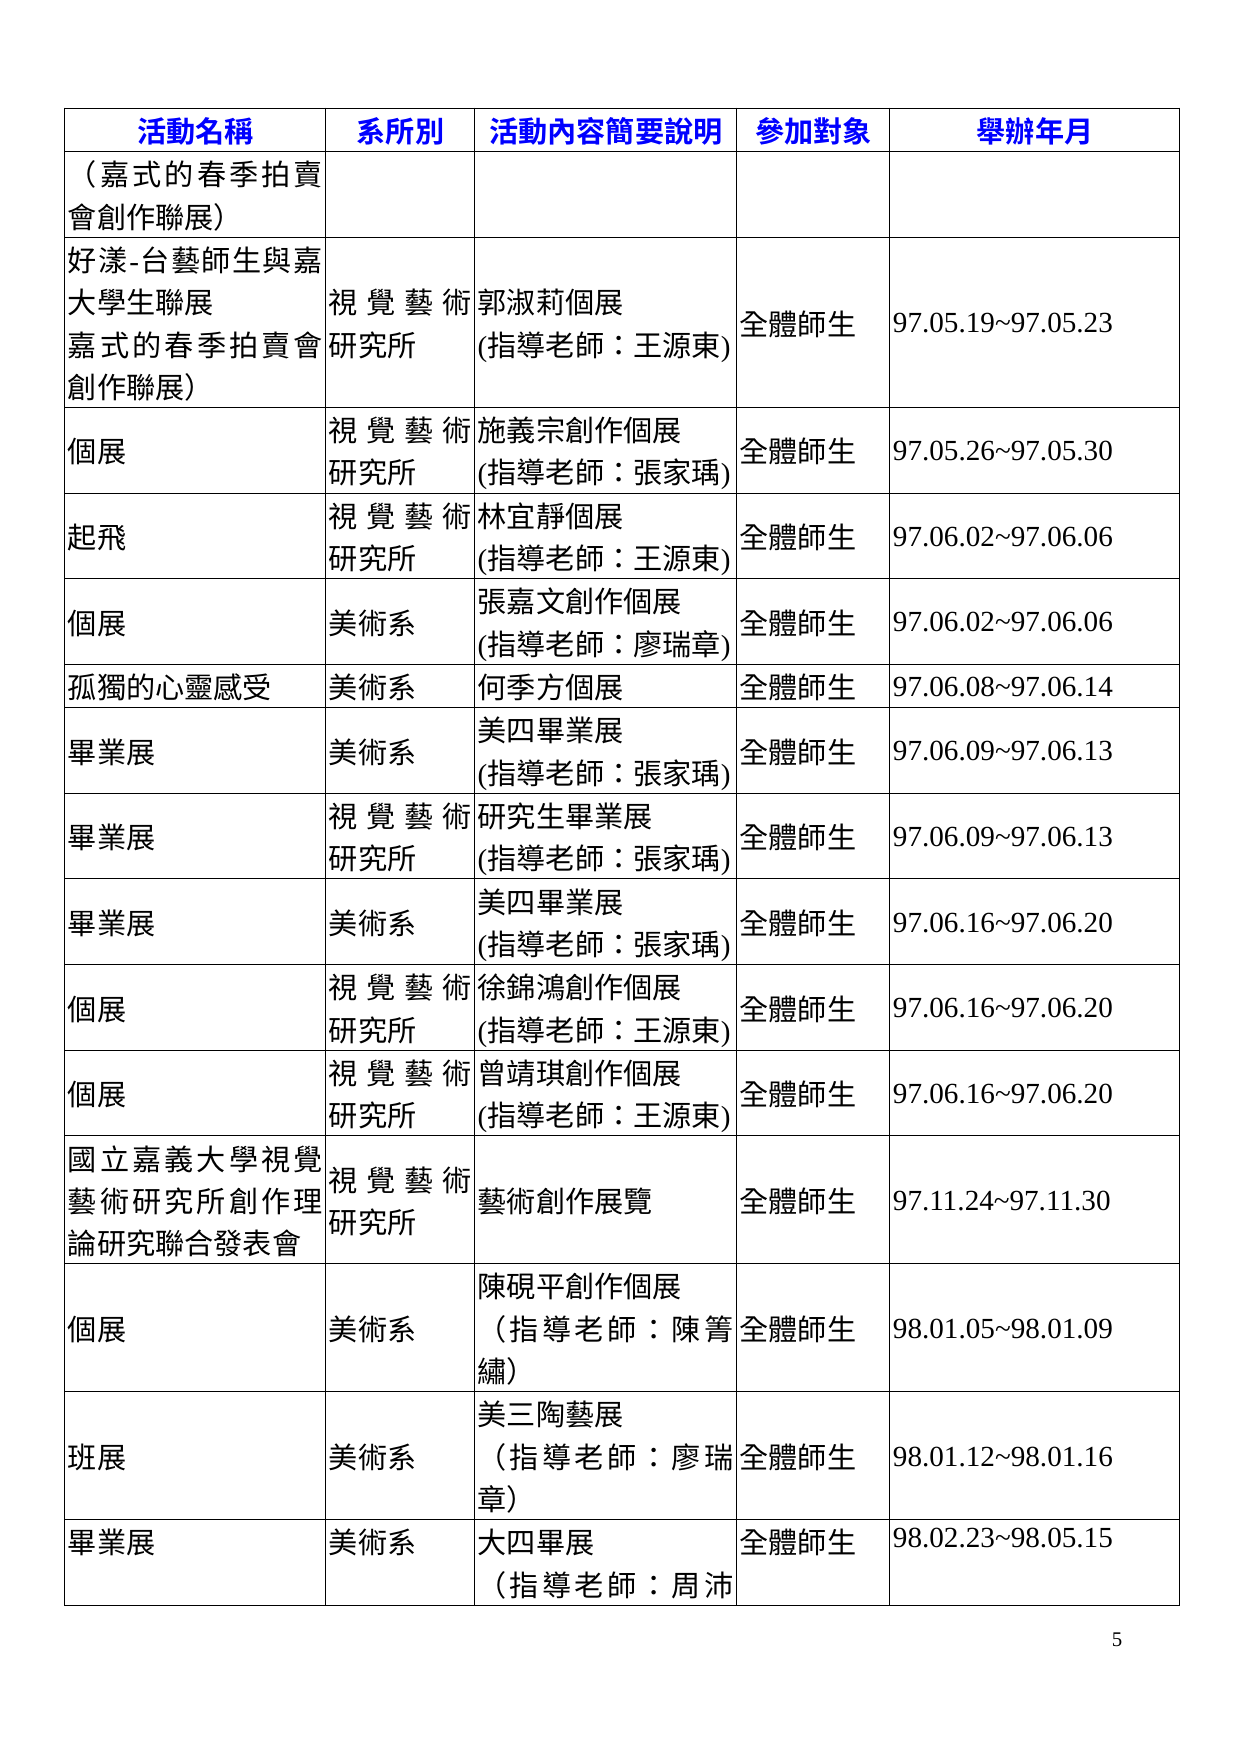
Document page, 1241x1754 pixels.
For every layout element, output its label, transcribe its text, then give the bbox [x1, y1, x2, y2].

table_cell [890, 152, 1179, 237]
table_cell 全體師生 [737, 665, 889, 707]
table_cell 徐錦鴻創作個展 (指導老師：王源東) [475, 965, 736, 1049]
table_header 活動名稱 [65, 109, 325, 151]
table_cell 郭淑莉個展 (指導老師：王源東) [475, 238, 736, 407]
table_cell 全體師生 [737, 1264, 889, 1391]
table_cell 全體師生 [737, 1520, 889, 1604]
table_cell 美四畢業展 (指導老師：張家瑀) [475, 879, 736, 964]
table_cell 個展 [65, 408, 325, 492]
table_cell 98.01.05~98.01.09 [890, 1264, 1179, 1391]
table_cell 98.01.12~98.01.16 [890, 1392, 1179, 1519]
table_cell 美術系 [326, 1264, 474, 1391]
table_cell 孤獨的心靈感受 [65, 665, 325, 707]
table_cell 97.05.26~97.05.30 [890, 408, 1179, 492]
table_cell 美四畢業展 (指導老師：張家瑀) [475, 708, 736, 793]
table_cell 大四畢展 （指導老師：周沛 [475, 1520, 736, 1604]
table_cell 好漾-台藝師生與嘉大學生聯展 嘉式的春季拍賣會創作聯展） [65, 238, 325, 407]
table_cell （嘉式的春季拍賣會創作聯展） [65, 152, 325, 237]
table_cell 97.06.16~97.06.20 [890, 1051, 1179, 1135]
table_cell 97.06.02~97.06.06 [890, 494, 1179, 578]
table_cell 97.06.02~97.06.06 [890, 579, 1179, 664]
table_cell 98.02.23~98.05.15 [890, 1520, 1179, 1604]
table_cell 美術系 [326, 879, 474, 964]
table_header 系所別 [326, 109, 474, 151]
table_cell 美術系 [326, 1392, 474, 1519]
table_cell 全體師生 [737, 794, 889, 878]
table_cell 個展 [65, 579, 325, 664]
table_cell 97.06.16~97.06.20 [890, 965, 1179, 1049]
table_cell 全體師生 [737, 1392, 889, 1519]
table_cell 個展 [65, 1264, 325, 1391]
table_cell 97.06.09~97.06.13 [890, 708, 1179, 793]
table_header 活動內容簡要說明 [475, 109, 736, 151]
table_cell 美術系 [326, 665, 474, 707]
table_cell 畢業展 [65, 794, 325, 878]
table_cell 全體師生 [737, 1136, 889, 1263]
table_cell 全體師生 [737, 494, 889, 578]
table_cell 全體師生 [737, 1051, 889, 1135]
table_cell 班展 [65, 1392, 325, 1519]
table_cell 陳硯平創作個展 （指導老師：陳箐繡） [475, 1264, 736, 1391]
table_cell 林宜靜個展 (指導老師：王源東) [475, 494, 736, 578]
table_cell 全體師生 [737, 879, 889, 964]
table_cell 研究生畢業展 (指導老師：張家瑀) [475, 794, 736, 878]
table_cell 全體師生 [737, 708, 889, 793]
table_cell 視覺藝術研究所 [326, 1051, 474, 1135]
table_cell 視覺藝術研究所 [326, 494, 474, 578]
table_cell 何季方個展 [475, 665, 736, 707]
table_cell 全體師生 [737, 965, 889, 1049]
table_cell 起飛 [65, 494, 325, 578]
table_cell 97.06.16~97.06.20 [890, 879, 1179, 964]
table_cell 個展 [65, 1051, 325, 1135]
table_cell 國立嘉義大學視覺藝術研究所創作理論研究聯合發表會 [65, 1136, 325, 1263]
table_cell 97.11.24~97.11.30 [890, 1136, 1179, 1263]
table_cell 97.06.08~97.06.14 [890, 665, 1179, 707]
table_cell 畢業展 [65, 708, 325, 793]
table_header 參加對象 [737, 109, 889, 151]
table_header 舉辦年月 [890, 109, 1179, 151]
table_cell 施義宗創作個展 (指導老師：張家瑀) [475, 408, 736, 492]
table_cell 視覺藝術研究所 [326, 1136, 474, 1263]
table_cell 視覺藝術研究所 [326, 965, 474, 1049]
table_cell 視覺藝術研究所 [326, 408, 474, 492]
table_cell 曾靖琪創作個展 (指導老師：王源東) [475, 1051, 736, 1135]
table_cell 個展 [65, 965, 325, 1049]
table_cell 美術系 [326, 708, 474, 793]
table_cell 視覺藝術研究所 [326, 238, 474, 407]
table_cell [326, 152, 474, 237]
table_cell 藝術創作展覽 [475, 1136, 736, 1263]
table_cell 美術系 [326, 1520, 474, 1604]
table_cell [737, 152, 889, 237]
table_cell 美術系 [326, 579, 474, 664]
table_cell 97.06.09~97.06.13 [890, 794, 1179, 878]
table_cell 全體師生 [737, 408, 889, 492]
table_cell 視覺藝術研究所 [326, 794, 474, 878]
table_cell 全體師生 [737, 238, 889, 407]
table_cell 97.05.19~97.05.23 [890, 238, 1179, 407]
table_cell 全體師生 [737, 579, 889, 664]
table_cell 張嘉文創作個展 (指導老師：廖瑞章) [475, 579, 736, 664]
table_cell [475, 152, 736, 237]
table_cell 畢業展 [65, 1520, 325, 1604]
table_cell 美三陶藝展 （指導老師：廖瑞章） [475, 1392, 736, 1519]
table_cell 畢業展 [65, 879, 325, 964]
